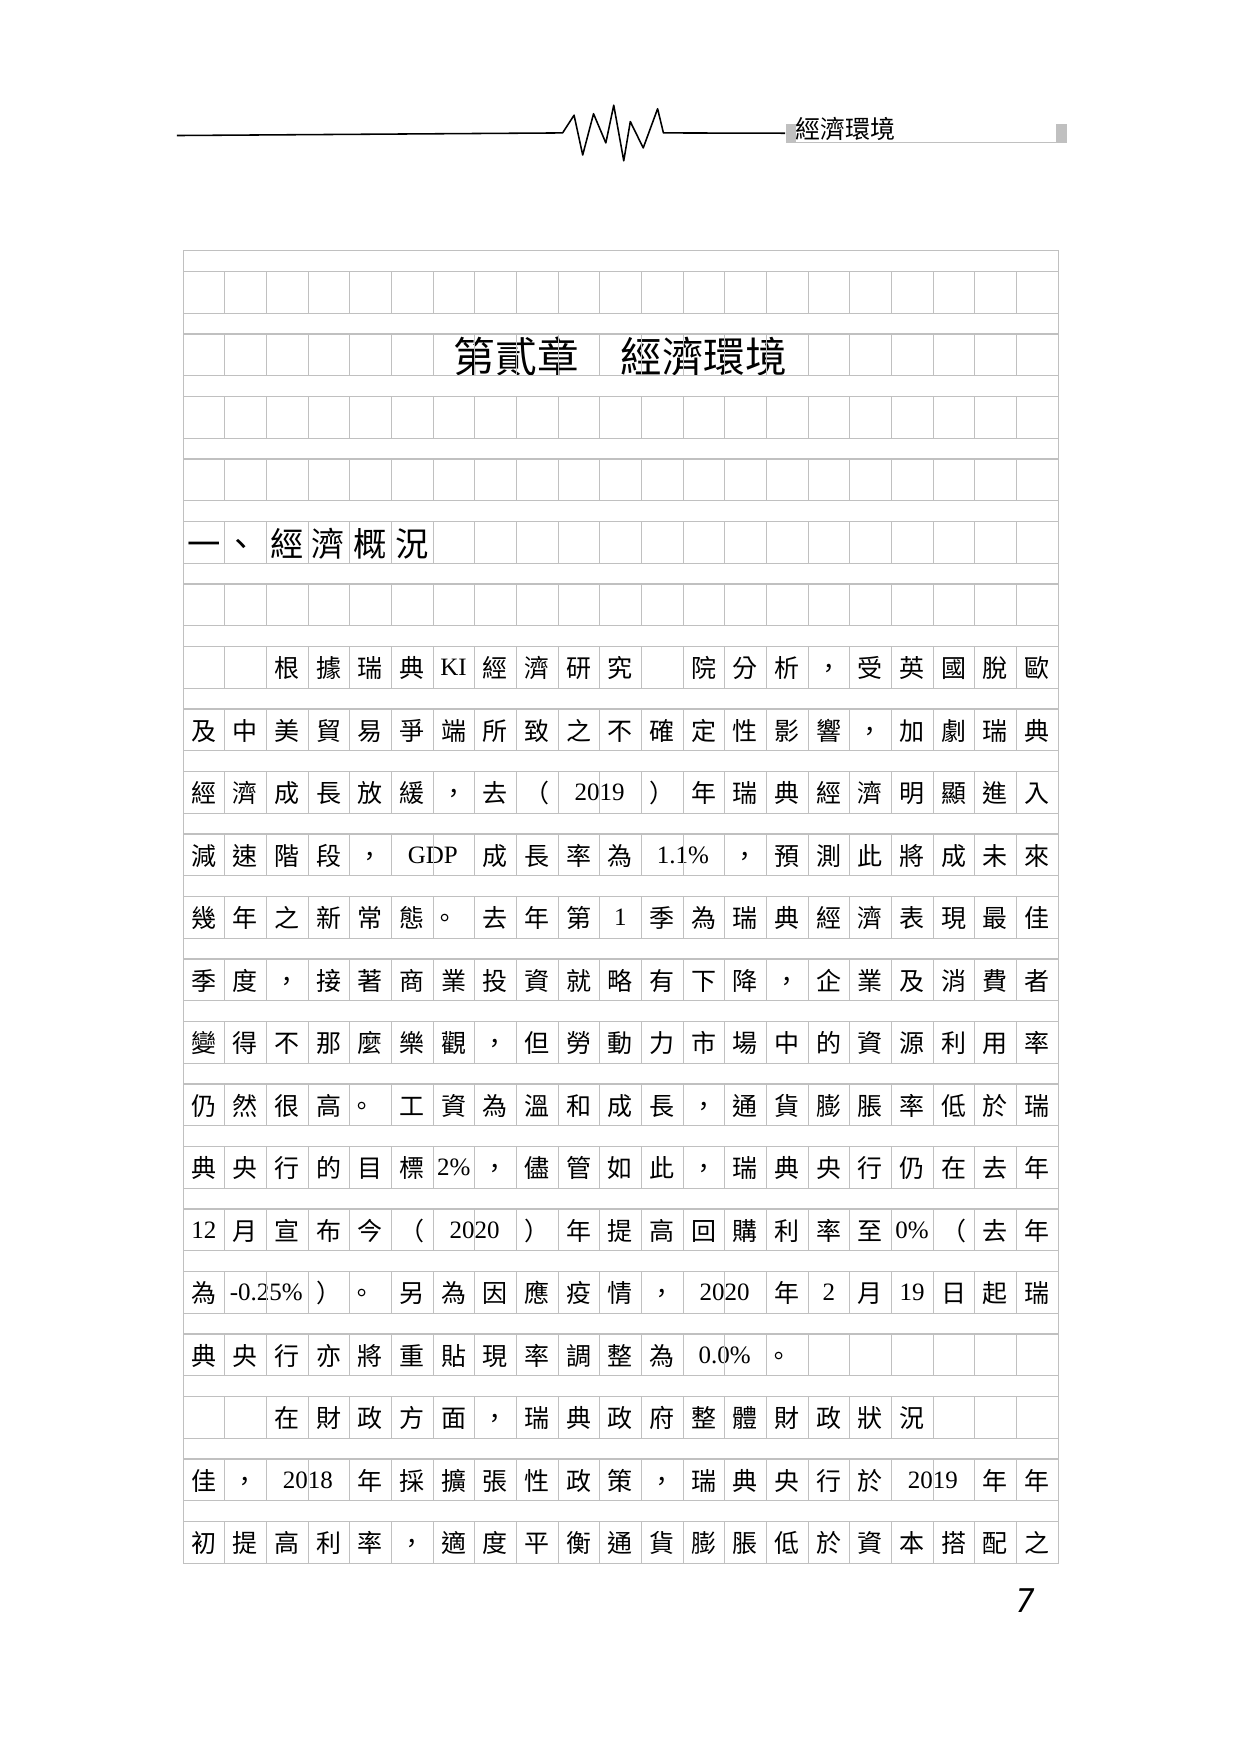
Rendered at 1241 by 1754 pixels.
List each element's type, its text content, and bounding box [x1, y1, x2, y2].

text 第貳章 經濟環境 [1017, 335, 1058, 375]
text 第貳章 經濟環境 [475, 335, 516, 375]
text 第貳章 經濟環境 [267, 335, 308, 375]
text 第貳章 經濟環境 [559, 335, 599, 375]
text 第貳章 經濟環境 [434, 335, 474, 375]
text 第貳章 經濟環境 [600, 335, 641, 375]
text 一、經濟概況 [725, 522, 766, 563]
text 第貳章 經濟環境 [850, 335, 891, 375]
text 第貳章 經濟環境 [725, 363, 740, 375]
text 根據瑞典KI經濟研究 院分析，受英國脫歐及中美貿易爭端所致之不確定性影響，加劇瑞典經濟成長放緩，去（2019）年瑞典經濟明顯進入減速階段，GDP成長率為1.1%，預測此將成未來幾年之新常態。去年第1季為瑞典經濟表現最佳季度，接著商業投資就略有下降，企業及消費者變得不那麼樂觀，但勞動力市場中的資源利用率仍然很高。工資為溫和成長，通貨膨脹率低於瑞典央行的目標2%，儘管如此，瑞典央行仍在去年12月宣布今（2020）年提高回購利率至0%（去年為-0.25%）。另為因應疫情，2020年2月19日起瑞典央行亦將重貼現率調整為0.0%。 [184, 751, 1058, 771]
text 一、經濟概況 [225, 522, 266, 563]
text 一、經濟概況 [184, 501, 1058, 521]
text 在財政方面，瑞典政府整體財政狀況佳，2018年採擴張性政策，瑞典央行於2019年年初提高利率，適度平衡通貨膨脹低於資本搭配之風險。預算盈餘和公共債務少，公債總額低於國內生產總值的40%，2018-19年預計總體財政盈餘超過GDP的1%。在高稅收收入與財政穩定增長支持下，瑞典新年度的預算持續擴張，包括教育、衛生、國防和環保等領域都需要投資。貨幣政策持續高度擴張，儘管有高產能利用率之跡象，預計通脹將接近未來目標。自2016年2月以來，回購利率一直維持在-0.5%。債券購買計畫已被擱置，首次加息為2019年調升至-0.25%，今年再次加碼調升至0%。瑞典央行表示將逐步收緊貨幣政策，以平衡通貨膨脹低於資本搭配之風險。擴張性財政政策推動了2018年的穩健成長，瑞典政府財政立場持續保持中立，但因本年疫情爆發，為提供產業紓困方案，本年至4月初祭出財政措施達6,350億克朗，約新臺幣1.9兆元，約占瑞典GDP 13%。 [184, 1439, 1058, 1458]
text 一、經濟概況 [809, 522, 849, 563]
text 根據瑞典KI經濟研究 院分析，受英國脫歐及中美貿易爭端所致之不確定性影響，加劇瑞典經濟成長放緩，去（2019）年瑞典經濟明顯進入減速階段，GDP成長率為1.1%，預測此將成未來幾年之新常態。去年第1季為瑞典經濟表現最佳季度，接著商業投資就略有下降，企業及消費者變得不那麼樂觀，但勞動力市場中的資源利用率仍然很高。工資為溫和成長，通貨膨脹率低於瑞典央行的目標2%，儘管如此，瑞典央行仍在去年12月宣布今（2020）年提高回購利率至0%（去年為-0.25%）。另為因應疫情，2020年2月19日起瑞典央行亦將重貼現率調整為0.0%。 [184, 1001, 1058, 1021]
text 一、經濟概況 [975, 522, 1016, 563]
text 一、經濟概況 [475, 522, 516, 563]
text 一、經濟概況 [892, 522, 933, 563]
text 第貳章 經濟環境 [725, 335, 766, 375]
text 在財政方面，瑞典政府整體財政狀況佳，2018年採擴張性政策，瑞典央行於2019年年初提高利率，適度平衡通貨膨脹低於資本搭配之風險。預算盈餘和公共債務少，公債總額低於國內生產總值的40%，2018-19年預計總體財政盈餘超過GDP的1%。在高稅收收入與財政穩定增長支持下，瑞典新年度的預算持續擴張，包括教育、衛生、國防和環保等領域都需要投資。貨幣政策持續高度擴張，儘管有高產能利用率之跡象，預計通脹將接近未來目標。自2016年2月以來，回購利率一直維持在-0.5%。債券購買計畫已被擱置，首次加息為2019年調升至-0.25%，今年再次加碼調升至0%。瑞典央行表示將逐步收緊貨幣政策，以平衡通貨膨脹低於資本搭配之風險。擴張性財政政策推動了2018年的穩健成長，瑞典政府財政立場持續保持中立，但因本年疫情爆發，為提供產業紓困方案，本年至4月初祭出財政措施達6,350億克朗，約新臺幣1.9兆元，約占瑞典GDP 13%。 [184, 1376, 1058, 1396]
text 根據瑞典KI經濟研究 院分析，受英國脫歐及中美貿易爭端所致之不確定性影響，加劇瑞典經濟成長放緩，去（2019）年瑞典經濟明顯進入減速階段，GDP成長率為1.1%，預測此將成未來幾年之新常態。去年第1季為瑞典經濟表現最佳季度，接著商業投資就略有下降，企業及消費者變得不那麼樂觀，但勞動力市場中的資源利用率仍然很高。工資為溫和成長，通貨膨脹率低於瑞典央行的目標2%，儘管如此，瑞典央行仍在去年12月宣布今（2020）年提高回購利率至0%（去年為-0.25%）。另為因應疫情，2020年2月19日起瑞典央行亦將重貼現率調整為0.0%。 [184, 626, 1058, 646]
text 一、經濟概況 [309, 522, 349, 563]
text 一、經濟概況 [1017, 522, 1058, 563]
text 一、經濟概況 [392, 522, 433, 563]
text 一、經濟概況 [600, 522, 641, 563]
text 第貳章 經濟環境 [892, 335, 933, 375]
text 一、經濟概況 [934, 522, 974, 563]
text 第貳章 經濟環境 [642, 335, 683, 375]
text 根據瑞典KI經濟研究 院分析，受英國脫歐及中美貿易爭端所致之不確定性影響，加劇瑞典經濟成長放緩，去（2019）年瑞典經濟明顯進入減速階段，GDP成長率為1.1%，預測此將成未來幾年之新常態。去年第1季為瑞典經濟表現最佳季度，接著商業投資就略有下降，企業及消費者變得不那麼樂觀，但勞動力市場中的資源利用率仍然很高。工資為溫和成長，通貨膨脹率低於瑞典央行的目標2%，儘管如此，瑞典央行仍在去年12月宣布今（2020）年提高回購利率至0%（去年為-0.25%）。另為因應疫情，2020年2月19日起瑞典央行亦將重貼現率調整為0.0%。 [184, 939, 1058, 958]
text 根據瑞典KI經濟研究 院分析，受英國脫歐及中美貿易爭端所致之不確定性影響，加劇瑞典經濟成長放緩，去（2019）年瑞典經濟明顯進入減速階段，GDP成長率為1.1%，預測此將成未來幾年之新常態。去年第1季為瑞典經濟表現最佳季度，接著商業投資就略有下降，企業及消費者變得不那麼樂觀，但勞動力市場中的資源利用率仍然很高。工資為溫和成長，通貨膨脹率低於瑞典央行的目標2%，儘管如此，瑞典央行仍在去年12月宣布今（2020）年提高回購利率至0%（去年為-0.25%）。另為因應疫情，2020年2月19日起瑞典央行亦將重貼現率調整為0.0%。 [184, 1314, 1058, 1333]
text 根據瑞典KI經濟研究 院分析，受英國脫歐及中美貿易爭端所致之不確定性影響，加劇瑞典經濟成長放緩，去（2019）年瑞典經濟明顯進入減速階段，GDP成長率為1.1%，預測此將成未來幾年之新常態。去年第1季為瑞典經濟表現最佳季度，接著商業投資就略有下降，企業及消費者變得不那麼樂觀，但勞動力市場中的資源利用率仍然很高。工資為溫和成長，通貨膨脹率低於瑞典央行的目標2%，儘管如此，瑞典央行仍在去年12月宣布今（2020）年提高回購利率至0%（去年為-0.25%）。另為因應疫情，2020年2月19日起瑞典央行亦將重貼現率調整為0.0%。 [184, 689, 1058, 708]
text 第貳章 經濟環境 [517, 345, 528, 375]
text 第貳章 經濟環境 [184, 314, 1058, 333]
text 根據瑞典KI經濟研究 院分析，受英國脫歐及中美貿易爭端所致之不確定性影響，加劇瑞典經濟成長放緩，去（2019）年瑞典經濟明顯進入減速階段，GDP成長率為1.1%，預測此將成未來幾年之新常態。去年第1季為瑞典經濟表現最佳季度，接著商業投資就略有下降，企業及消費者變得不那麼樂觀，但勞動力市場中的資源利用率仍然很高。工資為溫和成長，通貨膨脹率低於瑞典央行的目標2%，儘管如此，瑞典央行仍在去年12月宣布今（2020）年提高回購利率至0%（去年為-0.25%）。另為因應疫情，2020年2月19日起瑞典央行亦將重貼現率調整為0.0%。 [184, 814, 1058, 833]
text 根據瑞典KI經濟研究 院分析，受英國脫歐及中美貿易爭端所致之不確定性影響，加劇瑞典經濟成長放緩，去（2019）年瑞典經濟明顯進入減速階段，GDP成長率為1.1%，預測此將成未來幾年之新常態。去年第1季為瑞典經濟表現最佳季度，接著商業投資就略有下降，企業及消費者變得不那麼樂觀，但勞動力市場中的資源利用率仍然很高。工資為溫和成長，通貨膨脹率低於瑞典央行的目標2%，儘管如此，瑞典央行仍在去年12月宣布今（2020）年提高回購利率至0%（去年為-0.25%）。另為因應疫情，2020年2月19日起瑞典央行亦將重貼現率調整為0.0%。 [184, 876, 1058, 896]
text 一、經濟概況 [184, 522, 224, 563]
text 一、經濟概況 [684, 522, 724, 563]
text 一、經濟概況 [767, 522, 808, 563]
text 第貳章 經濟環境 [975, 335, 1016, 375]
text 第貳章 經濟環境 [809, 335, 849, 375]
text 第貳章 經濟環境 [350, 335, 391, 375]
text 一、經濟概況 [517, 522, 558, 563]
text 第貳章 經濟環境 [934, 335, 974, 375]
text 一、經濟概況 [559, 522, 599, 563]
text 第貳章 經濟環境 [309, 335, 349, 375]
text 一、經濟概況 [434, 522, 474, 563]
text 一、經濟概況 [850, 522, 891, 563]
text 根據瑞典KI經濟研究 院分析，受英國脫歐及中美貿易爭端所致之不確定性影響，加劇瑞典經濟成長放緩，去（2019）年瑞典經濟明顯進入減速階段，GDP成長率為1.1%，預測此將成未來幾年之新常態。去年第1季為瑞典經濟表現最佳季度，接著商業投資就略有下降，企業及消費者變得不那麼樂觀，但勞動力市場中的資源利用率仍然很高。工資為溫和成長，通貨膨脹率低於瑞典央行的目標2%，儘管如此，瑞典央行仍在去年12月宣布今（2020）年提高回購利率至0%（去年為-0.25%）。另為因應疫情，2020年2月19日起瑞典央行亦將重貼現率調整為0.0%。 [184, 1251, 1058, 1271]
text 第貳章 經濟環境 [392, 335, 433, 375]
text 根據瑞典KI經濟研究 院分析，受英國脫歐及中美貿易爭端所致之不確定性影響，加劇瑞典經濟成長放緩，去（2019）年瑞典經濟明顯進入減速階段，GDP成長率為1.1%，預測此將成未來幾年之新常態。去年第1季為瑞典經濟表現最佳季度，接著商業投資就略有下降，企業及消費者變得不那麼樂觀，但勞動力市場中的資源利用率仍然很高。工資為溫和成長，通貨膨脹率低於瑞典央行的目標2%，儘管如此，瑞典央行仍在去年12月宣布今（2020）年提高回購利率至0%（去年為-0.25%）。另為因應疫情，2020年2月19日起瑞典央行亦將重貼現率調整為0.0%。 [184, 1064, 1058, 1083]
text 第貳章 經濟環境 [767, 335, 808, 375]
text 根據瑞典KI經濟研究 院分析，受英國脫歐及中美貿易爭端所致之不確定性影響，加劇瑞典經濟成長放緩，去（2019）年瑞典經濟明顯進入減速階段，GDP成長率為1.1%，預測此將成未來幾年之新常態。去年第1季為瑞典經濟表現最佳季度，接著商業投資就略有下降，企業及消費者變得不那麼樂觀，但勞動力市場中的資源利用率仍然很高。工資為溫和成長，通貨膨脹率低於瑞典央行的目標2%，儘管如此，瑞典央行仍在去年12月宣布今（2020）年提高回購利率至0%（去年為-0.25%）。另為因應疫情，2020年2月19日起瑞典央行亦將重貼現率調整為0.0%。 [184, 1126, 1058, 1146]
text 第貳章 經濟環境 [225, 335, 266, 375]
text 根據瑞典KI經濟研究 院分析，受英國脫歐及中美貿易爭端所致之不確定性影響，加劇瑞典經濟成長放緩，去（2019）年瑞典經濟明顯進入減速階段，GDP成長率為1.1%，預測此將成未來幾年之新常態。去年第1季為瑞典經濟表現最佳季度，接著商業投資就略有下降，企業及消費者變得不那麼樂觀，但勞動力市場中的資源利用率仍然很高。工資為溫和成長，通貨膨脹率低於瑞典央行的目標2%，儘管如此，瑞典央行仍在去年12月宣布今（2020）年提高回購利率至0%（去年為-0.25%）。另為因應疫情，2020年2月19日起瑞典央行亦將重貼現率調整為0.0%。 [184, 1189, 1058, 1208]
text 第貳章 經濟環境 [684, 335, 724, 375]
text 一、經濟概況 [642, 522, 683, 563]
text 第貳章 經濟環境 [517, 335, 558, 375]
text 一、經濟概況 [267, 522, 308, 563]
text 第貳章 經濟環境 [184, 335, 224, 375]
text 一、經濟概況 [350, 522, 391, 563]
text 在財政方面，瑞典政府整體財政狀況佳，2018年採擴張性政策，瑞典央行於2019年年初提高利率，適度平衡通貨膨脹低於資本搭配之風險。預算盈餘和公共債務少，公債總額低於國內生產總值的40%，2018-19年預計總體財政盈餘超過GDP的1%。在高稅收收入與財政穩定增長支持下，瑞典新年度的預算持續擴張，包括教育、衛生、國防和環保等領域都需要投資。貨幣政策持續高度擴張，儘管有高產能利用率之跡象，預計通脹將接近未來目標。自2016年2月以來，回購利率一直維持在-0.5%。債券購買計畫已被擱置，首次加息為2019年調升至-0.25%，今年再次加碼調升至0%。瑞典央行表示將逐步收緊貨幣政策，以平衡通貨膨脹低於資本搭配之風險。擴張性財政政策推動了2018年的穩健成長，瑞典政府財政立場持續保持中立，但因本年疫情爆發，為提供產業紓困方案，本年至4月初祭出財政措施達6,350億克朗，約新臺幣1.9兆元，約占瑞典GDP 13%。 [184, 1501, 1058, 1521]
